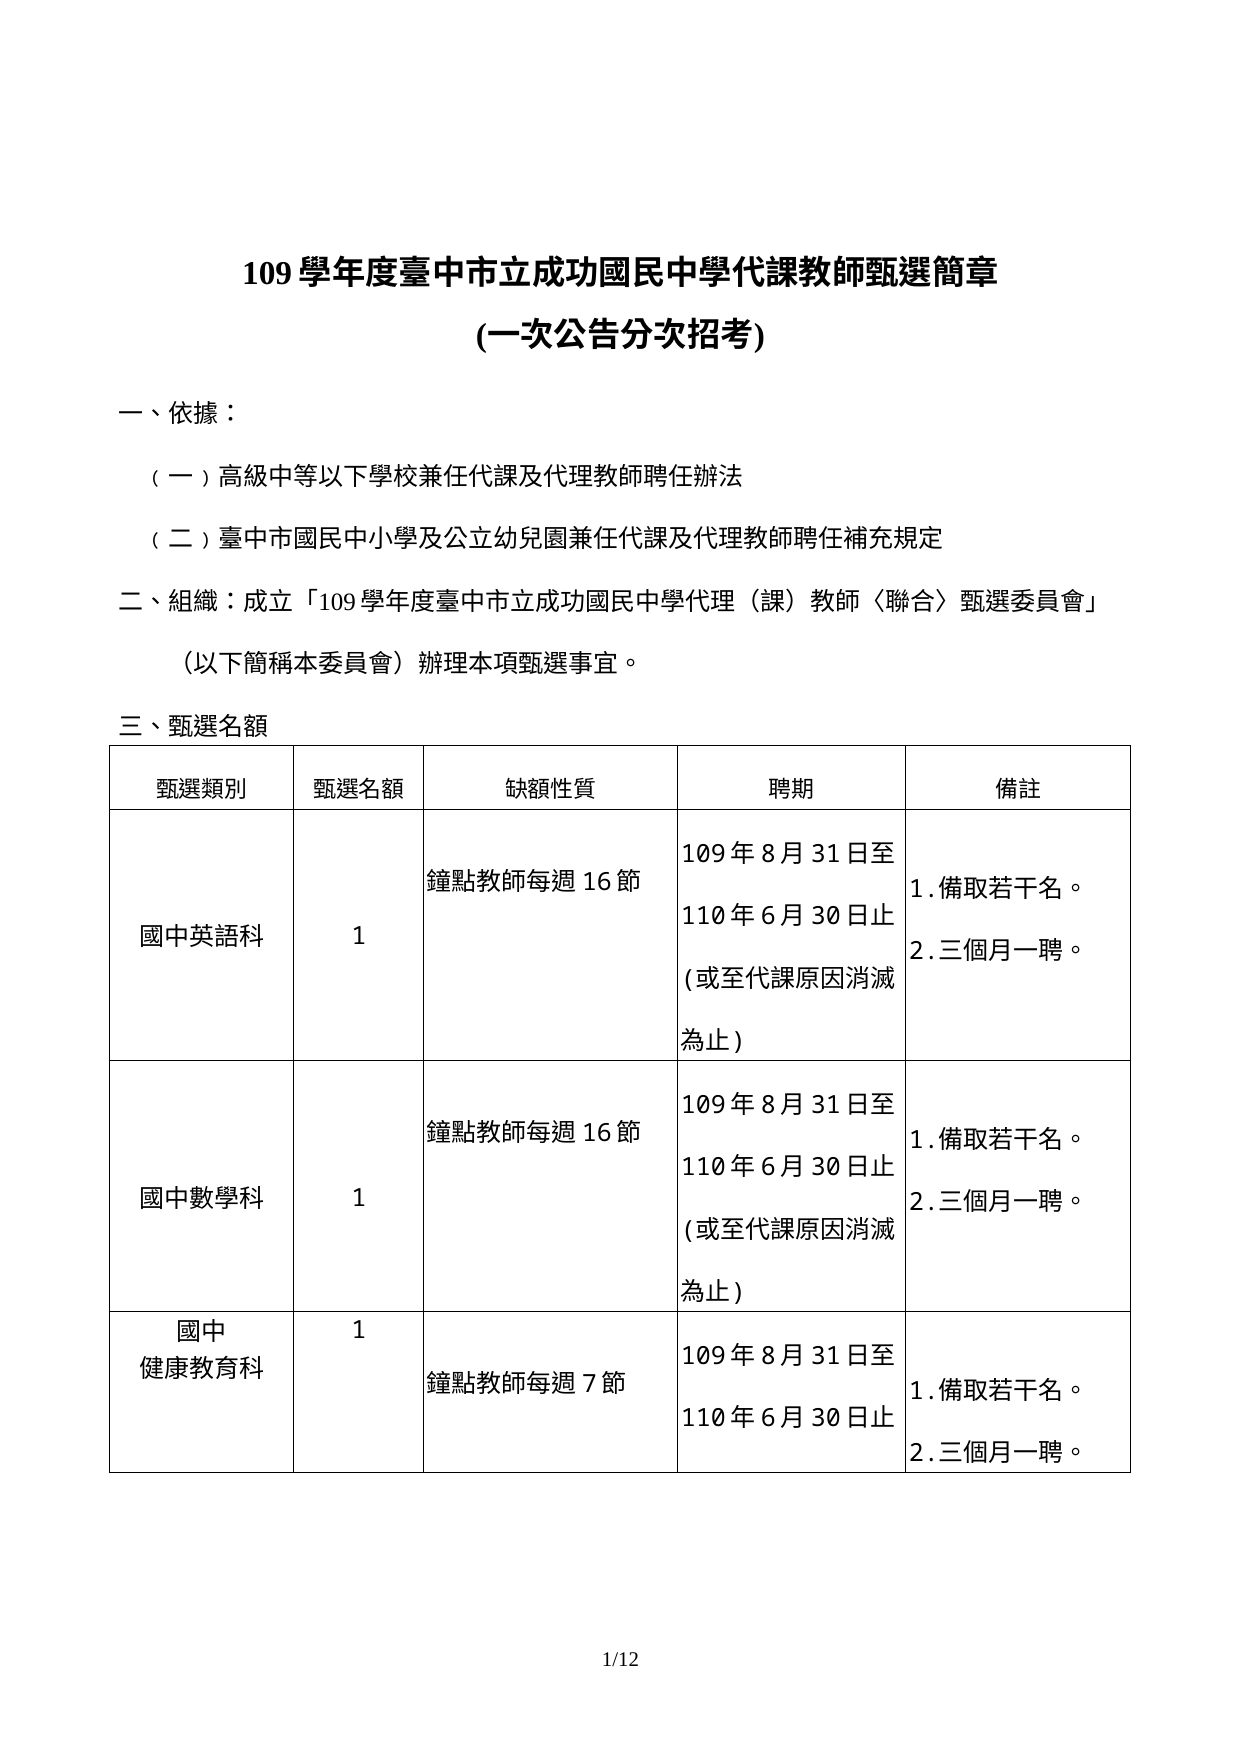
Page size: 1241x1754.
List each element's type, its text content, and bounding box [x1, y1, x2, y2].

text 二、組織：成立「109學年度臺中市立成功國民中學代理（課）教師〈聯合〉甄選委員會」（以下簡稱本委員會）辦理本項甄選事宜。 [118, 558, 1122, 683]
text (一次公告分次招考) [118, 290, 1122, 353]
text ﹙二﹚臺中市國民中小學及公立幼兒園兼任代課及代理教師聘任補充規定 [143, 495, 1122, 558]
text ﹙一﹚高級中等以下學校兼任代課及代理教師聘任辦法 [143, 433, 1122, 495]
table_cell 國中 健康教育科 [110, 1312, 293, 1472]
table_cell 鐘點教師每週16節 [424, 1061, 677, 1311]
table_cell 109年8月31日至110年6月30日止(或至代課原因消滅為止) [678, 810, 905, 1060]
table_cell 鐘點教師每週16節 [424, 810, 677, 1060]
table_cell 1 [294, 1312, 423, 1472]
text 三、甄選名額 [118, 683, 1122, 745]
text 109學年度臺中市立成功國民中學代課教師甄選簡章 [118, 228, 1122, 290]
table_header 缺額性質 [424, 746, 677, 809]
table_header 甄選名額 [294, 746, 423, 809]
table_cell 國中數學科 [110, 1061, 293, 1311]
table_cell 109年8月31日至110年6月30日止(或至代課原因消滅為止) [678, 1061, 905, 1311]
table_header 備註 [906, 746, 1130, 809]
table_cell 1 [294, 810, 423, 1060]
table_cell 109年8月31日至110年6月30日止 [678, 1312, 905, 1472]
table_cell 國中英語科 [110, 810, 293, 1060]
table_cell 1.備取若干名。 2.三個月一聘。 [906, 1312, 1130, 1472]
table_header 聘期 [678, 746, 905, 809]
table_cell 1.備取若干名。 2.三個月一聘。 [906, 1061, 1130, 1311]
table_cell 鐘點教師每週7節 [424, 1312, 677, 1472]
table_cell 1.備取若干名。 2.三個月一聘。 [906, 810, 1130, 1060]
table_header 甄選類別 [110, 746, 293, 809]
text 一、依據： [118, 370, 1122, 433]
table_cell 1 [294, 1061, 423, 1311]
